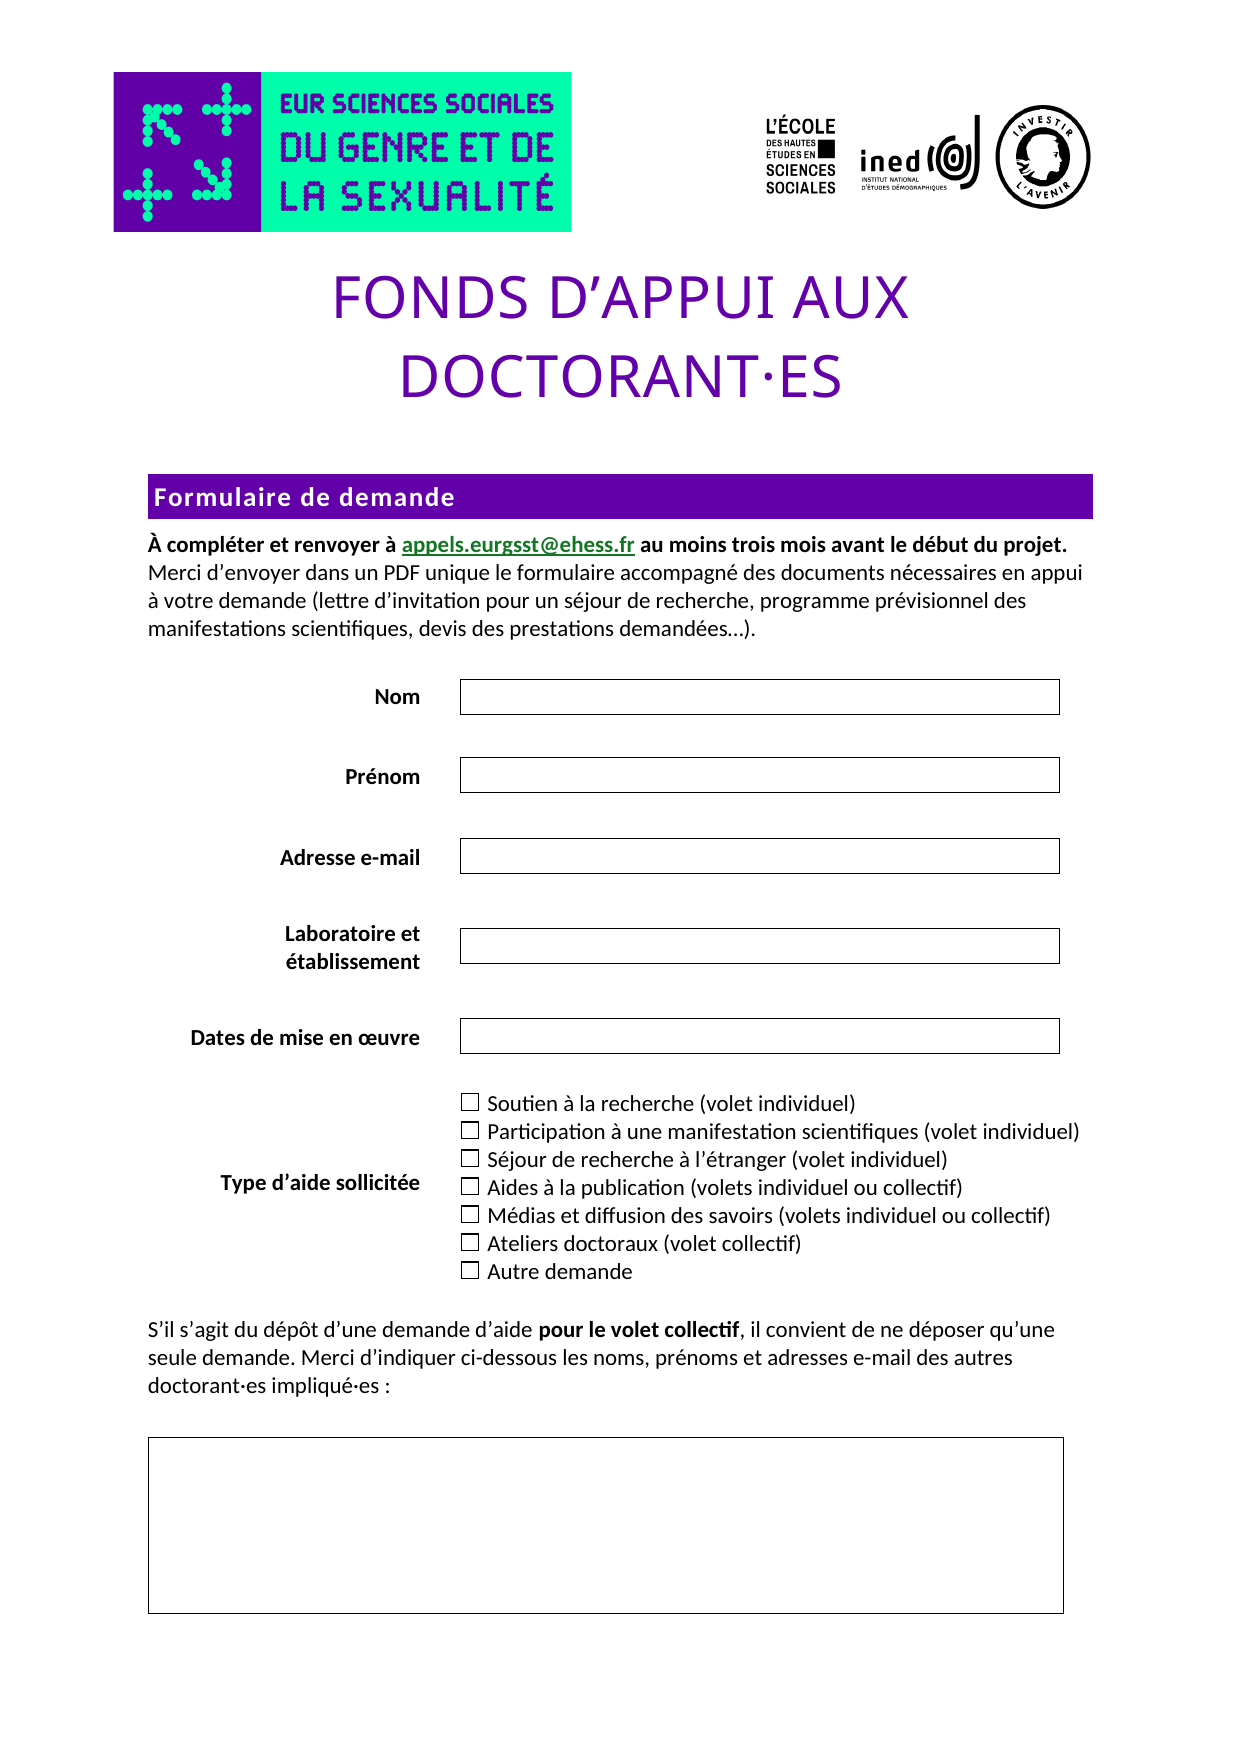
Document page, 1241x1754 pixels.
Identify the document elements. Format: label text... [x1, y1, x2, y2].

table_cell [449, 903, 1093, 1002]
text S’il s’agit du dépôt d’une demande d’aide pour le volet collectif, il convient de ne déposer qu’une seule demande. Merci d’indiquer ci-dessous les noms, prénoms et adresses e-mail des autres doctorant·es impliqué·es : [148, 1315, 1093, 1399]
table_cell Adresse e-mail [148, 822, 449, 903]
subtitle Fonds d’appui aux DOCTORANt·es [148, 256, 1093, 415]
picture [113, 68, 572, 236]
table_cell Laboratoire et établissement [148, 903, 449, 1002]
table_cell Dates de mise en œuvre [148, 1002, 449, 1083]
table_cell [449, 822, 1093, 903]
table_cell Prénom [148, 741, 449, 822]
text À compléter et renvoyer à appels.eurgsst@ehess.fr au moins trois mois avant le début du projet. Merci d’envoyer dans un PDF unique le formulaire accompagné des documents nécessaires en appui à votre demande (lettre d’invitation pour un séjour de recherche, programme prévisionnel des manifestations scientifiques, devis des prestations demandées…). [148, 530, 1093, 642]
table_cell Soutien à la recherche (volet individuel) Participation à une manifestation scientifiques (volet individuel) Séjour de recherche à l’étranger (volet individuel) Aides à la publication (volets individuel ou collectif) Médias et diffusion des savoirs (volets individuel ou collectif) Ateliers doctoraux (volet collectif) Autre demande [449, 1084, 1093, 1291]
picture [754, 97, 1101, 215]
table_cell [449, 1002, 1093, 1083]
table_cell [449, 741, 1093, 822]
subtitle Formulaire de demande [154, 480, 1086, 513]
table_header Nom [148, 663, 449, 741]
table_cell Type d’aide sollicitée [148, 1084, 449, 1291]
table_header [449, 663, 1093, 741]
